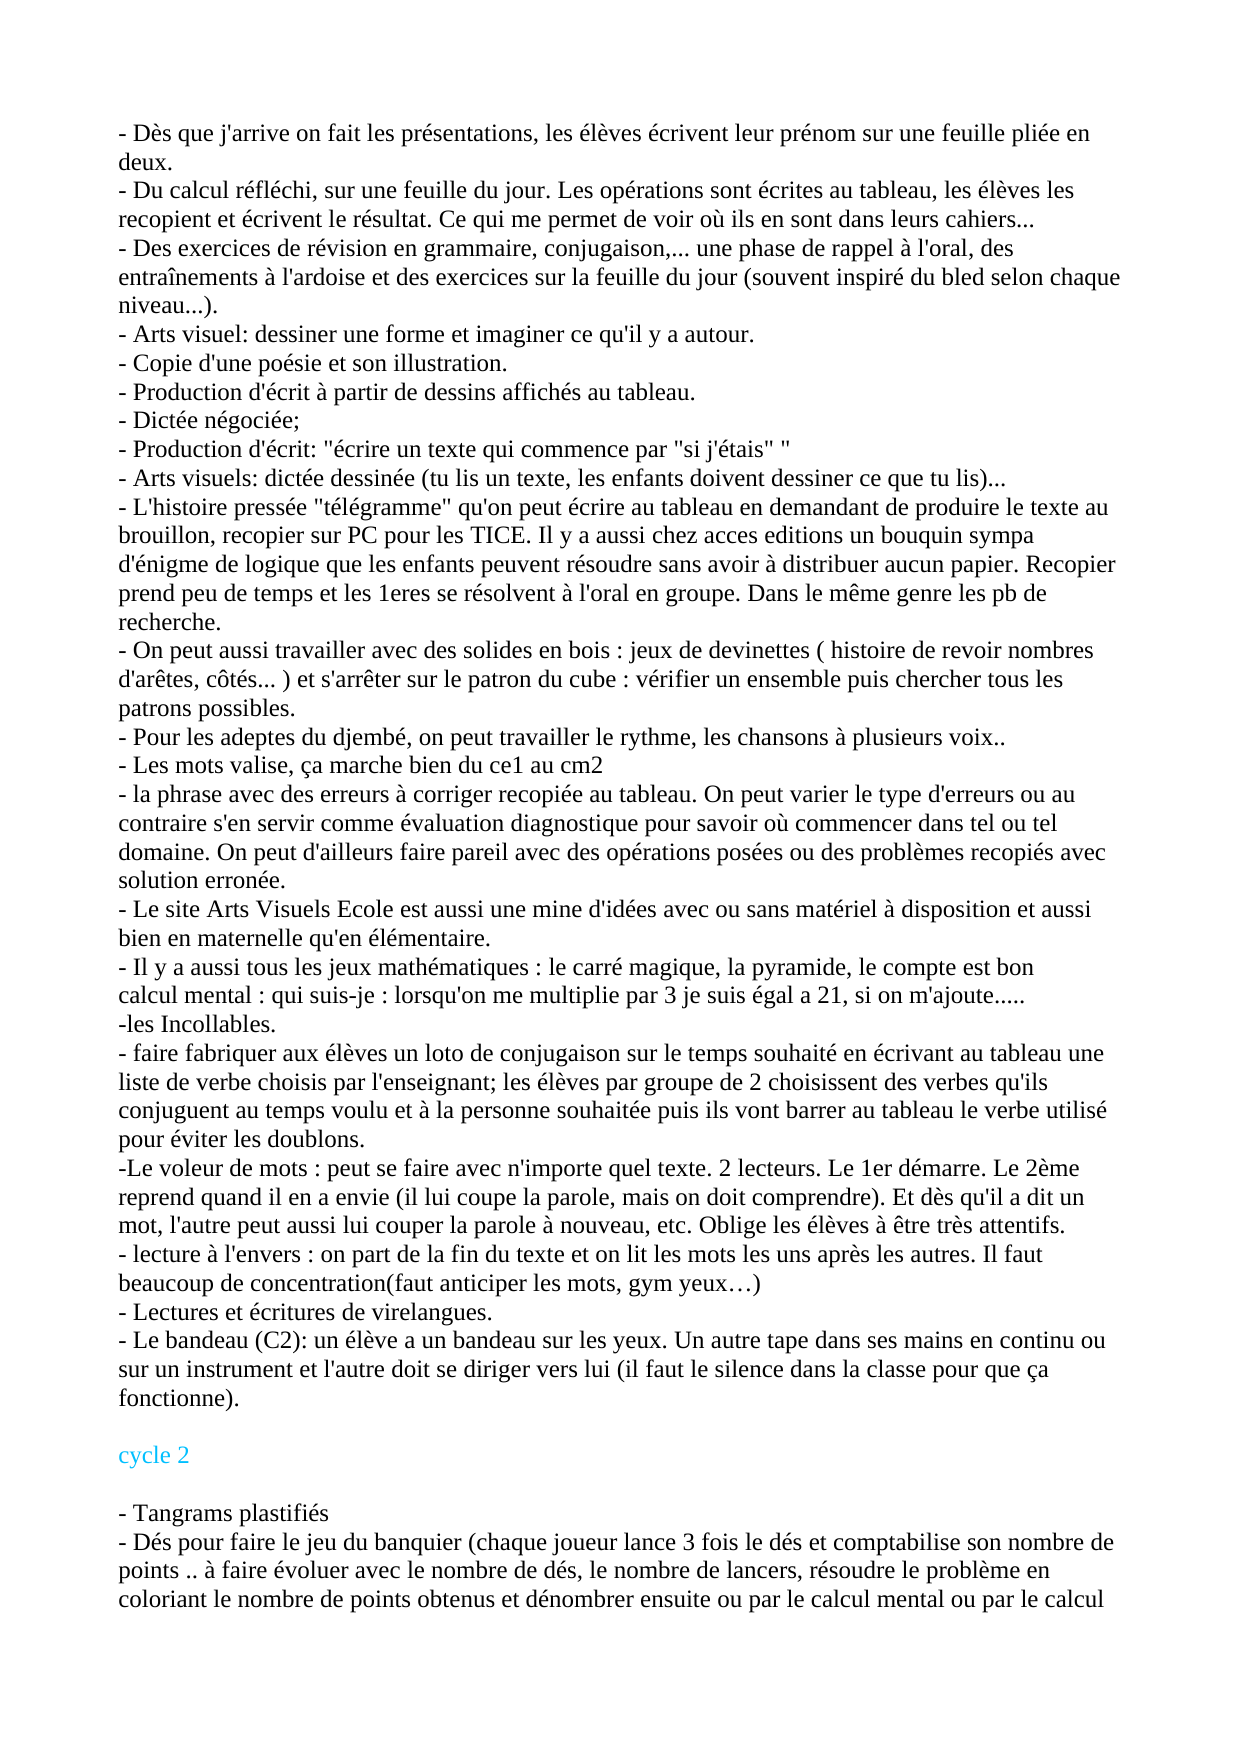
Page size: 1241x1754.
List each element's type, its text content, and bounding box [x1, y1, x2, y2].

text - Dès que j'arrive on fait les présentations, les élèves écrivent leur prénom sur une feuille pliée en deux. - Du calcul réfléchi, sur une feuille du jour. Les opérations sont écrites au tableau, les élèves les recopient et écrivent le résultat. Ce qui me permet de voir où ils en sont dans leurs cahiers... - Des exercices de révision en grammaire, conjugaison,... une phase de rappel à l'oral, des entraînements à l'ardoise et des exercices sur la feuille du jour (souvent inspiré du bled selon chaque niveau...). - Arts visuel: dessiner une forme et imaginer ce qu'il y a autour. - Copie d'une poésie et son illustration. - Production d'écrit à partir de dessins affichés au tableau. - Dictée négociée; - Production d'écrit: "écrire un texte qui commence par "si j'étais" " - Arts visuels: dictée dessinée (tu lis un texte, les enfants doivent dessiner ce que tu lis)... - L'histoire pressée "télégramme" qu'on peut écrire au tableau en demandant de produire le texte au brouillon, recopier sur PC pour les TICE. Il y a aussi chez acces editions un bouquin sympa d'énigme de logique que les enfants peuvent résoudre sans avoir à distribuer aucun papier. Recopier prend peu de temps et les 1eres se résolvent à l'oral en groupe. Dans le même genre les pb de recherche. - On peut aussi travailler avec des solides en bois : jeux de devinettes ( histoire de revoir nombres d'arêtes, côtés... ) et s'arrêter sur le patron du cube : vérifier un ensemble puis chercher tous les patrons possibles. - Pour les adeptes du djembé, on peut travailler le rythme, les chansons à plusieurs voix.. - Les mots valise, ça marche bien du ce1 au cm2 - la phrase avec des erreurs à corriger recopiée au tableau. On peut varier le type d'erreurs ou au contraire s'en servir comme évaluation diagnostique pour savoir où commencer dans tel ou tel domaine. On peut d'ailleurs faire pareil avec des opérations posées ou des problèmes recopiés avec solution erronée. - Le site Arts Visuels Ecole est aussi une mine d'idées avec ou sans matériel à disposition et aussi bien en maternelle qu'en élémentaire. - Il y a aussi tous les jeux mathématiques : le carré magique, la pyramide, le compte est bon calcul mental : qui suis-je : lorsqu'on me multiplie par 3 je suis égal a 21, si on m'ajoute..... -les Incollables. - faire fabriquer aux élèves un loto de conjugaison sur le temps souhaité en écrivant au tableau une liste de verbe choisis par l'enseignant; les élèves par groupe de 2 choisissent des verbes qu'ils conjuguent au temps voulu et à la personne souhaitée puis ils vont barrer au tableau le verbe utilisé pour éviter les doublons. -Le voleur de mots : peut se faire avec n'importe quel texte. 2 lecteurs. Le 1er démarre. Le 2ème reprend quand il en a envie (il lui coupe la parole, mais on doit comprendre). Et dès qu'il a dit un mot, l'autre peut aussi lui couper la parole à nouveau, etc. Oblige les élèves à être très attentifs. - lecture à l'envers : on part de la fin du texte et on lit les mots les uns après les autres. Il faut beaucoup de concentration(faut anticiper les mots, gym yeux…) - Lectures et écritures de virelangues. - Le bandeau (C2): un élève a un bandeau sur les yeux. Un autre tape dans ses mains en continu ou sur un instrument et l'autre doit se diriger vers lui (il faut le silence dans la classe pour que ça fonctionne). cycle 2 - Tangrams plastifiés - Dés pour faire le jeu du banquier (chaque joueur lance 3 fois le dés et comptabilise son nombre de points .. à faire évoluer avec le nombre de dés, le nombre de lancers, résoudre le problème en coloriant le nombre de points obtenus et dénombrer ensuite ou par le calcul mental ou par le calcul [118, 118, 1122, 1613]
